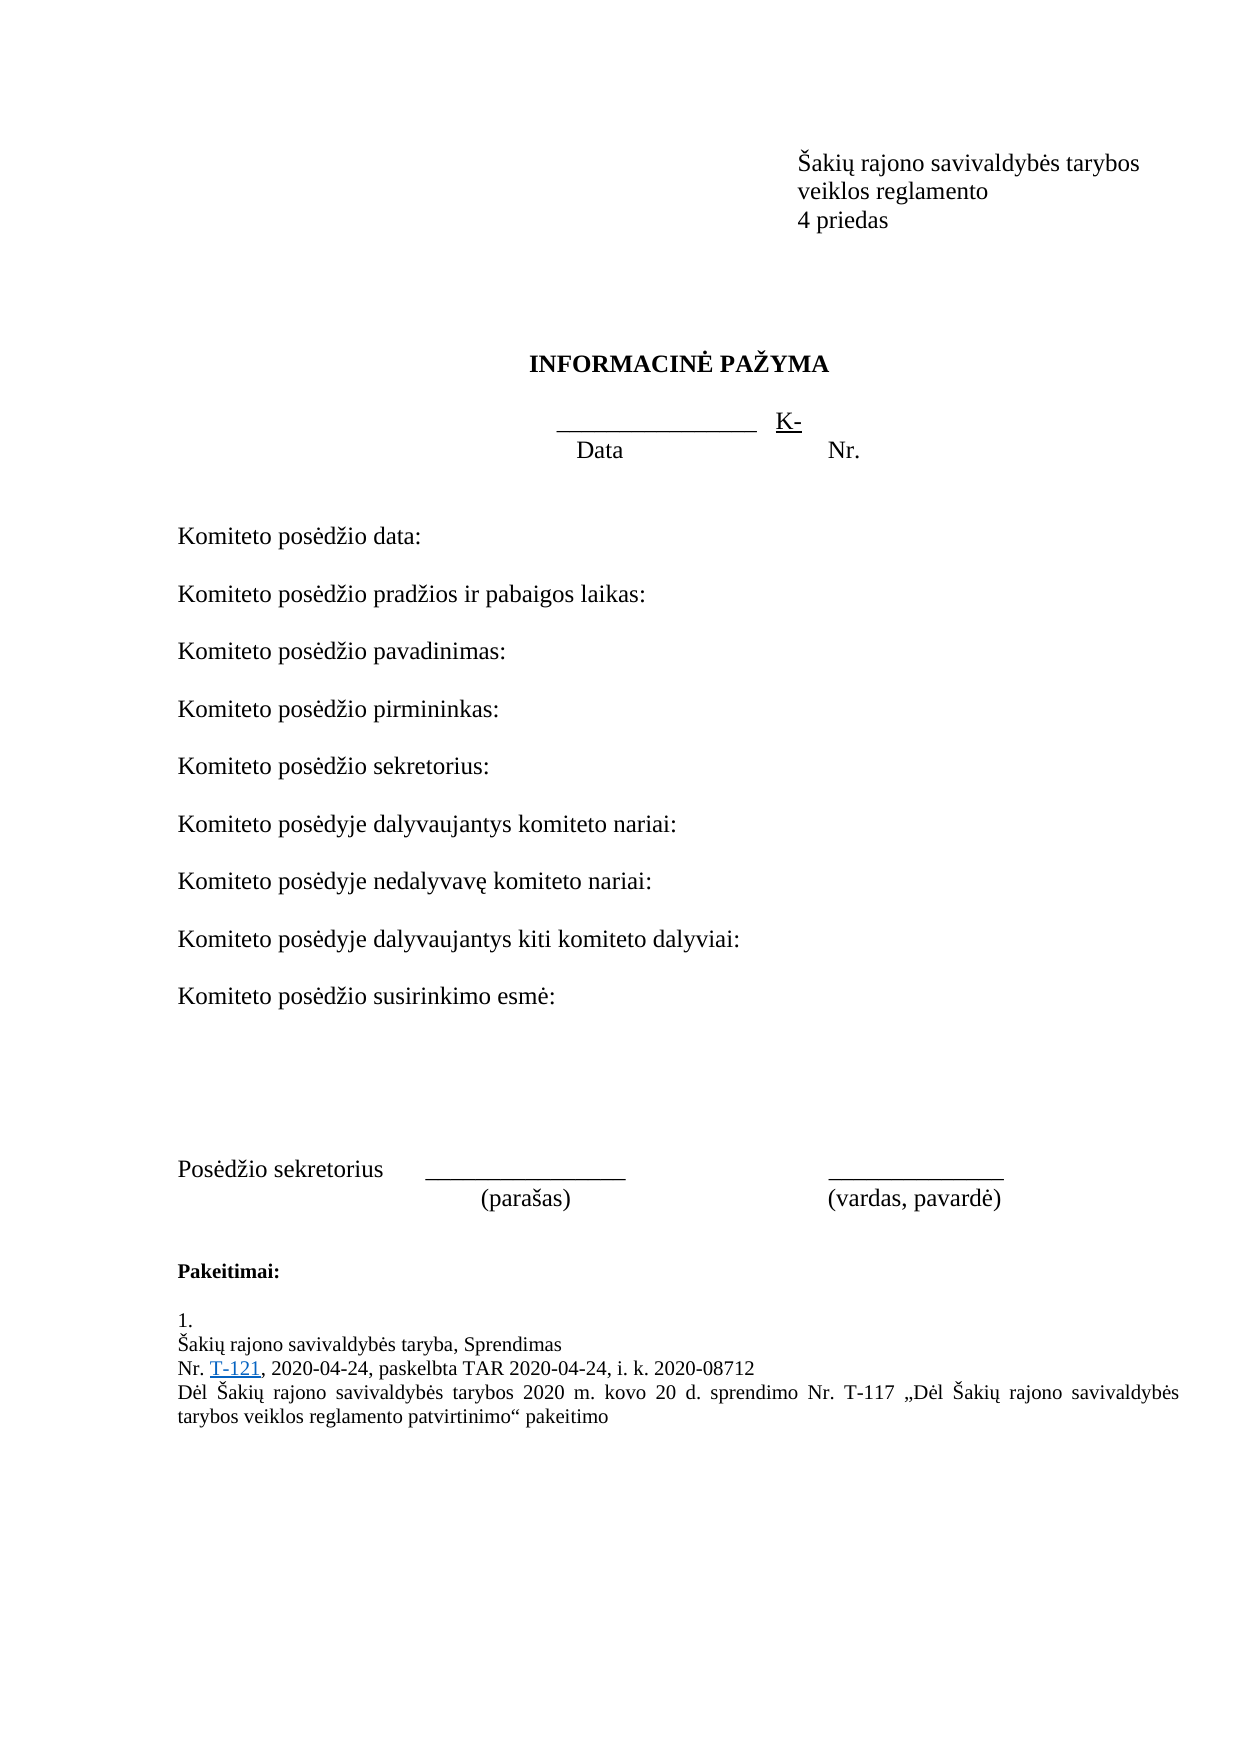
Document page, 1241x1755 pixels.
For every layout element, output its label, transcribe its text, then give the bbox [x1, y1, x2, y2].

text Komiteto posėdžio pavadinimas: [177, 636, 1181, 665]
text 4 priedas [797, 205, 1181, 234]
text ________________ K- [177, 406, 1181, 435]
text Komiteto posėdžio pirmininkas: [177, 694, 1181, 723]
text 1. [177, 1308, 1181, 1332]
text Data Nr. [177, 435, 1181, 464]
text Informacinė pažyma [177, 349, 1181, 378]
text Posėdžio sekretorius ________________ ______________ [177, 1154, 1181, 1183]
text Komiteto posėdžio pradžios ir pabaigos laikas: [177, 579, 1181, 608]
text Komiteto posėdyje dalyvaujantys komiteto nariai: [177, 809, 1181, 838]
text Šakių rajono savivaldybės taryba, Sprendimas [177, 1332, 1181, 1356]
text Nr. T-121, 2020-04-24, paskelbta TAR 2020-04-24, i. k. 2020-08712 [177, 1356, 1181, 1380]
text veiklos reglamento [797, 176, 1181, 205]
text Šakių rajono savivaldybės tarybos [797, 148, 1181, 176]
text Komiteto posėdyje nedalyvavę komiteto nariai: [177, 866, 1181, 895]
text Komiteto posėdžio data: [177, 521, 1181, 550]
text Dėl Šakių rajono savivaldybės tarybos 2020 m. kovo 20 d. sprendimo Nr. T-117 „Dėl Šakių rajono savivaldybės tarybos veiklos reglamento patvirtinimo“ pakeitimo [177, 1380, 1181, 1428]
text Komiteto posėdžio susirinkimo esmė: [177, 981, 1181, 1010]
text (parašas) (vardas, pavardė) [443, 1183, 1181, 1211]
text Komiteto posėdyje dalyvaujantys kiti komiteto dalyviai: [177, 924, 1181, 953]
text Pakeitimai: [177, 1259, 1181, 1283]
text Komiteto posėdžio sekretorius: [177, 751, 1181, 780]
